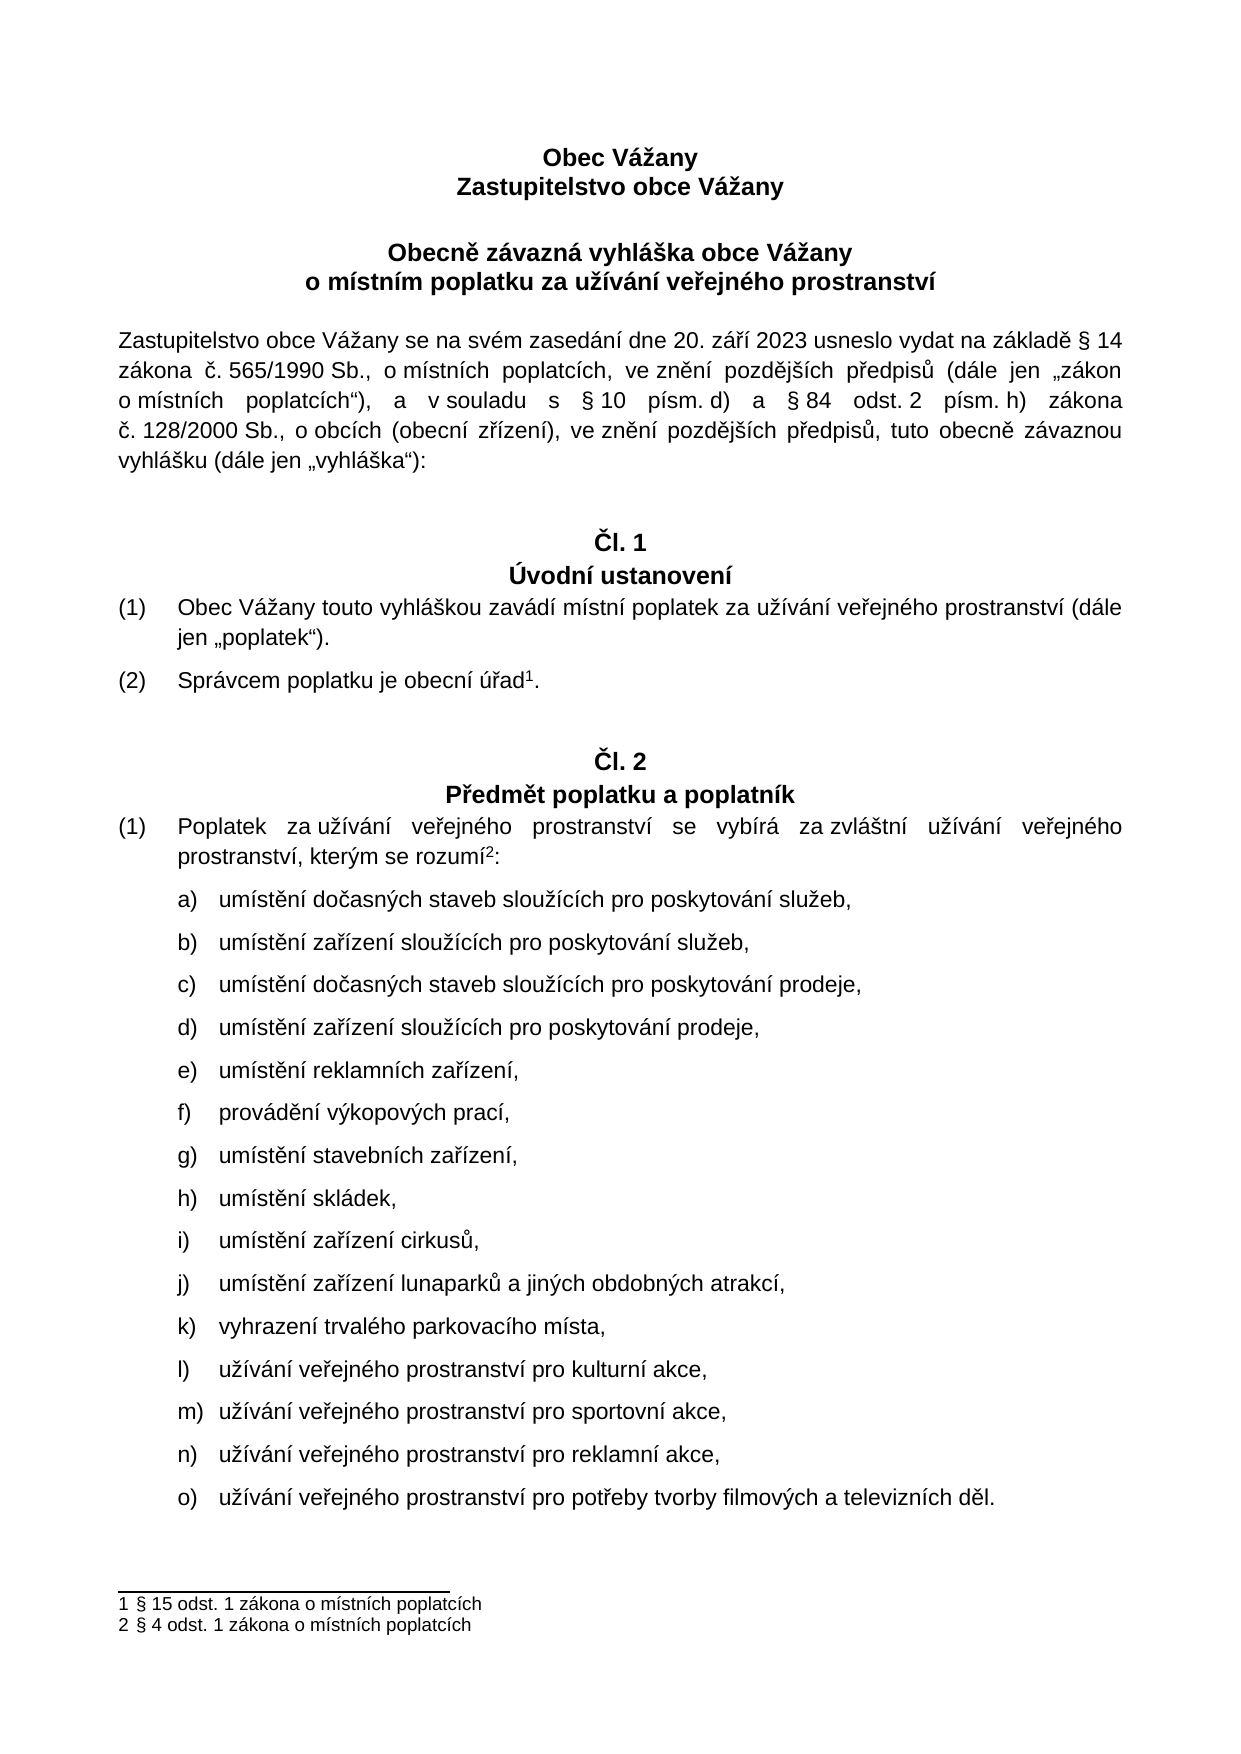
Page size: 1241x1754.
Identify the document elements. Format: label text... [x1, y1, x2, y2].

list umístění zařízení cirkusů, [177, 1227, 1122, 1254]
list Poplatek za užívání veřejného prostranství se vybírá za zvláštní užívání veřejného prostranství, kterým se rozumí: [118, 813, 1122, 869]
list umístění reklamních zařízení, [177, 1057, 1122, 1083]
list § 15 odst. 1 zákona o místních poplatcích [118, 1592, 1122, 1614]
list užívání veřejného prostranství pro reklamní akce, [177, 1441, 1122, 1467]
list umístění dočasných staveb sloužících pro poskytování služeb, [177, 886, 1122, 912]
text Zastupitelstvo obce Vážany se na svém zasedání dne 20. září 2023 usneslo vydat na základě § 14 zákona č. 565/1990 Sb., o místních poplatcích, ve znění pozdějších předpisů (dále jen „zákon o místních poplatcích“), a v souladu s § 10 písm. d) a § 84 odst. 2 písm. h) zákona č. 128/2000 Sb., o obcích (obecní zřízení), ve znění pozdějších předpisů, tuto obecně závaznou vyhlášku (dále jen „vyhláška“): [118, 327, 1122, 474]
list umístění zařízení lunaparků a jiných obdobných atrakcí, [177, 1270, 1122, 1297]
list provádění výkopových prací, [177, 1099, 1122, 1126]
list umístění zařízení sloužících pro poskytování služeb, [177, 928, 1122, 955]
list Správcem poplatku je obecní úřad. [118, 667, 1122, 693]
list umístění zařízení sloužících pro poskytování prodeje, [177, 1014, 1122, 1040]
list umístění skládek, [177, 1185, 1122, 1211]
text Obec Vážany Zastupitelstvo obce Vážany [118, 143, 1122, 201]
list užívání veřejného prostranství pro potřeby tvorby filmových a televizních děl. [177, 1484, 1122, 1510]
list vyhrazení trvalého parkovacího místa, [177, 1313, 1122, 1339]
list umístění stavebních zařízení, [177, 1142, 1122, 1168]
list § 4 odst. 1 zákona o místních poplatcích [118, 1614, 1122, 1635]
list užívání veřejného prostranství pro kulturní akce, [177, 1356, 1122, 1382]
subtitle Obecně závazná vyhláška obce Vážany o místním poplatku za užívání veřejného prostranství [118, 238, 1122, 295]
list užívání veřejného prostranství pro sportovní akce, [177, 1398, 1122, 1425]
subtitle Čl. 2 Předmět poplatku a poplatník [118, 747, 1122, 809]
list Obec Vážany touto vyhláškou zavádí místní poplatek za užívání veřejného prostranství (dále jen „poplatek“). [118, 594, 1122, 650]
subtitle Čl. 1 Úvodní ustanovení [118, 528, 1122, 589]
list umístění dočasných staveb sloužících pro poskytování prodeje, [177, 971, 1122, 998]
